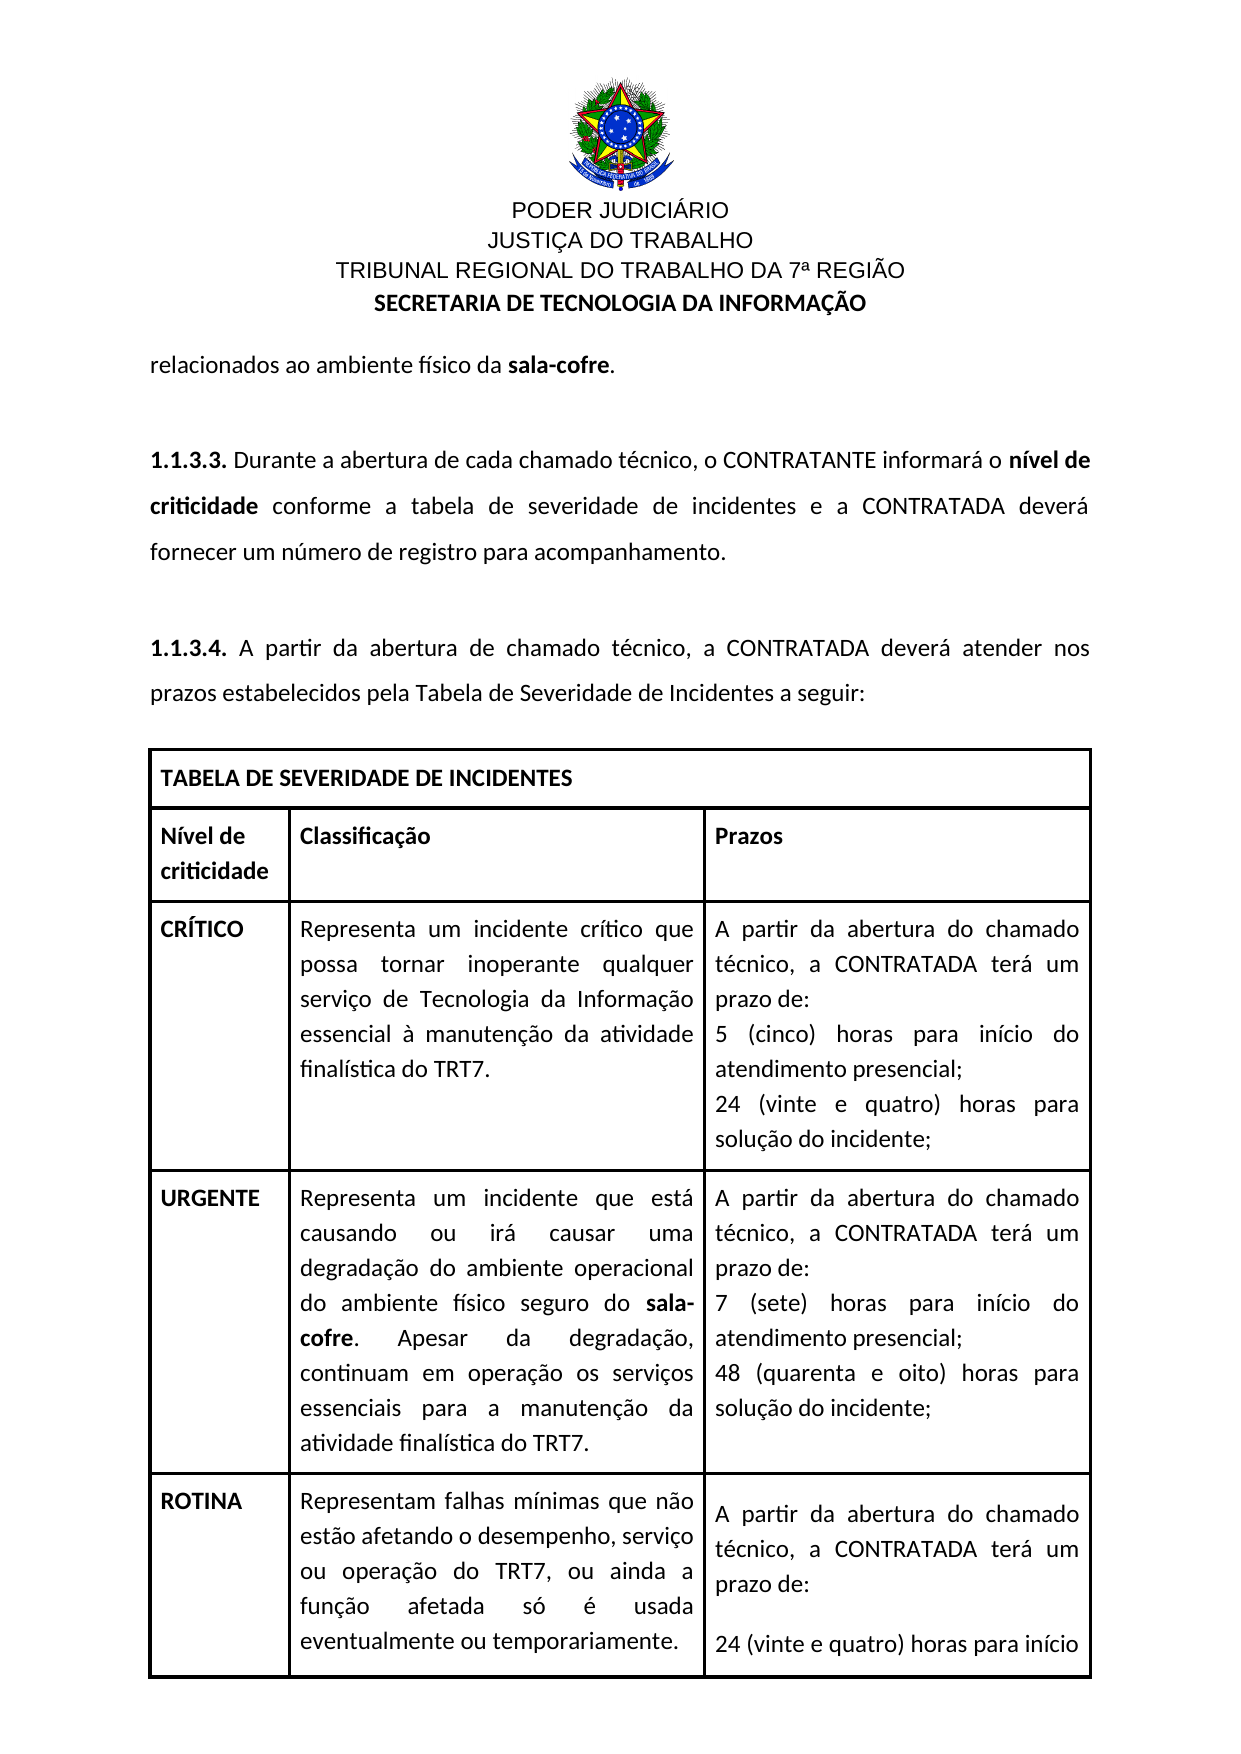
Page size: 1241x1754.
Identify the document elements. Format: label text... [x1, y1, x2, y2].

table_cell CRÍTICO [152, 903, 288, 1168]
table_cell A partir da abertura do chamado técnico, a CONTRATADA terá um prazo de: 5 (cinco) horas para início do atendimento presencial; 24 (vinte e quatro) horas para solução do incidente; [706, 903, 1089, 1168]
table_cell Nível de criticidade [152, 810, 288, 900]
text 1.1.3.4. A partir da abertura de chamado técnico, a CONTRATADA deverá atender nos prazos estabelecidos pela Tabela de Severidade de Incidentes a seguir: [150, 632, 1091, 708]
table_cell A partir da abertura do chamado técnico, a CONTRATADA terá um prazo de: 7 (sete) horas para início do atendimento presencial; 48 (quarenta e oito) horas para solução do incidente; [706, 1172, 1089, 1472]
table_cell Prazos [706, 810, 1089, 900]
table_cell Representam falhas mínimas que não estão afetando o desempenho, serviço ou operação do TRT7, ou ainda a função afetada só é usada eventualmente ou temporariamente. [291, 1475, 703, 1675]
text relacionados ao ambiente físico da sala-cofre. [150, 349, 1091, 379]
table_cell Classificação [291, 810, 703, 900]
table_cell URGENTE [152, 1172, 288, 1472]
table_cell A partir da abertura do chamado técnico, a CONTRATADA terá um prazo de: 24 (vinte e quatro) horas para início [706, 1475, 1089, 1675]
table_header TABELA DE SEVERIDADE DE INCIDENTES [152, 751, 1089, 806]
text 1.1.3.3. Durante a abertura de cada chamado técnico, o CONTRATANTE informará o nível de criticidade conforme a tabela de severidade de incidentes e a CONTRATADA deverá fornecer um número de registro para acompanhamento. [150, 444, 1091, 566]
table_cell ROTINA [152, 1475, 288, 1675]
table_cell Representa um incidente crítico que possa tornar inoperante qualquer serviço de Tecnologia da Informação essencial à manutenção da atividade finalística do TRT7. [291, 903, 703, 1168]
table_cell Representa um incidente que está causando ou irá causar uma degradação do ambiente operacional do ambiente físico seguro do sala-cofre. Apesar da degradação, continuam em operação os serviços essenciais para a manutenção da atividade finalística do TRT7. [291, 1172, 703, 1472]
